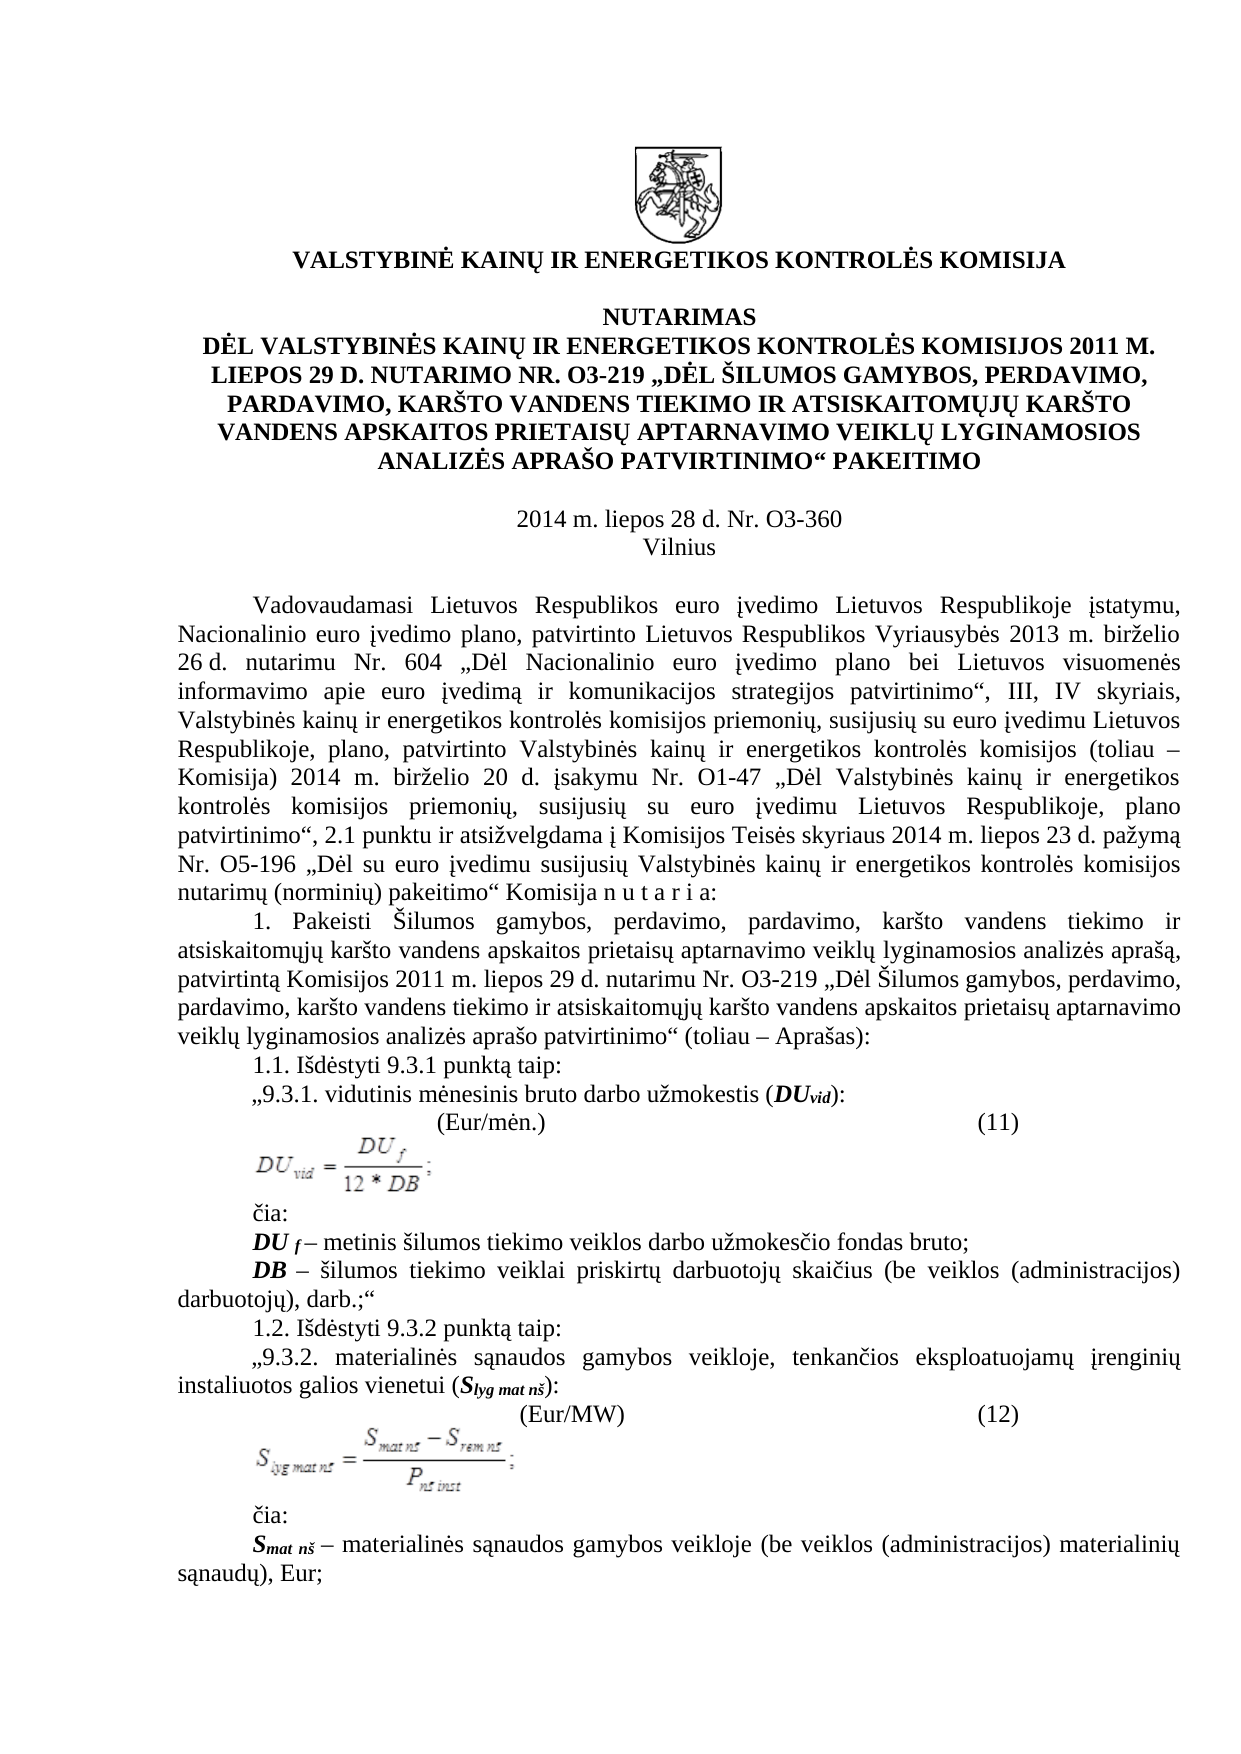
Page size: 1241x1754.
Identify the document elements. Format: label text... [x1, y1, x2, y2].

text Vilnius [177, 532, 1181, 561]
text DĖL valstybinės kainų ir energetikos kontrolės komisijos 2011 m. liepos 29 d. nutarimO Nr. O3-219 „DĖL ŠILUMOS GAMYBOS, PERDAVIMO, PARDAVIMO, KARŠTO VANDENS TIEKIMO IR ATSISKAITOMŲJŲ KARŠTO VANDENS APSKAITOS PRIETAISŲ APTARNAVIMO VEIKLŲ LYGINAMOSIOS ANALIZĖS APRAŠO PATVIRTINIMO“ pakeitimo [177, 331, 1181, 475]
text vALSTYBINĖ KAINŲ IR ENERGETIKOS KONTROLĖS KOMISIJA [177, 245, 1181, 274]
text (Eur/MW) (12) [177, 1399, 1181, 1501]
text Vadovaudamasi Lietuvos Respublikos euro įvedimo Lietuvos Respublikoje įstatymu, Nacionalinio euro įvedimo plano, patvirtinto Lietuvos Respublikos Vyriausybės 2013 m. birželio 26 d. nutarimu Nr. 604 „Dėl Nacionalinio euro įvedimo plano bei Lietuvos visuomenės informavimo apie euro įvedimą ir komunikacijos strategijos patvirtinimo“, III, IV skyriais, Valstybinės kainų ir energetikos kontrolės komisijos priemonių, susijusių su euro įvedimu Lietuvos Respublikoje, plano, patvirtinto Valstybinės kainų ir energetikos kontrolės komisijos (toliau – Komisija) 2014 m. birželio 20 d. įsakymu Nr. O1-47 „Dėl Valstybinės kainų ir energetikos kontrolės komisijos priemonių, susijusių su euro įvedimu Lietuvos Respublikoje, plano patvirtinimo“, 2.1 punktu ir atsižvelgdama į Komisijos Teisės skyriaus 2014 m. liepos 23 d. pažymą Nr. O5-196 „Dėl su euro įvedimu susijusių Valstybinės kainų ir energetikos kontrolės komisijos nutarimų (norminių) pakeitimo“ Komisija n u t a r i a: [177, 590, 1181, 906]
text 1. Pakeisti Šilumos gamybos, perdavimo, pardavimo, karšto vandens tiekimo ir atsiskaitomųjų karšto vandens apskaitos prietaisų aptarnavimo veiklų lyginamosios analizės aprašą, patvirtintą Komisijos 2011 m. liepos 29 d. nutarimu Nr. O3-219 „Dėl Šilumos gamybos, perdavimo, pardavimo, karšto vandens tiekimo ir atsiskaitomųjų karšto vandens apskaitos prietaisų aptarnavimo veiklų lyginamosios analizės aprašo patvirtinimo“ (toliau – Aprašas): [177, 906, 1181, 1050]
text 1.1. Išdėstyti 9.3.1 punktą taip: [177, 1050, 1181, 1079]
text (Eur/mėn.) (11) [177, 1107, 1181, 1198]
text NUTARIMAS [177, 302, 1181, 331]
text „9.3.1. vidutinis mėnesinis bruto darbo užmokestis (DUvid): [251, 1079, 1181, 1107]
text 2014 m. liepos 28 d. Nr. O3-360 [177, 504, 1181, 532]
text DU f – metinis šilumos tiekimo veiklos darbo užmokesčio fondas bruto; [177, 1227, 1181, 1255]
text DB – šilumos tiekimo veiklai priskirtų darbuotojų skaičius (be veiklos (administracijos) darbuotojų), darb.;“ [177, 1255, 1181, 1313]
text Smat nš – materialinės sąnaudos gamybos veikloje (be veiklos (administracijos) materialinių sąnaudų), Eur; [177, 1529, 1181, 1587]
text čia: [177, 1198, 1181, 1227]
text čia: [177, 1501, 1181, 1529]
text 1.2. Išdėstyti 9.3.2 punktą taip: [177, 1313, 1181, 1342]
text „9.3.2. materialinės sąnaudos gamybos veikloje, tenkančios eksploatuojamų įrenginių instaliuotos galios vienetui (Slyg mat nš): [177, 1342, 1181, 1399]
